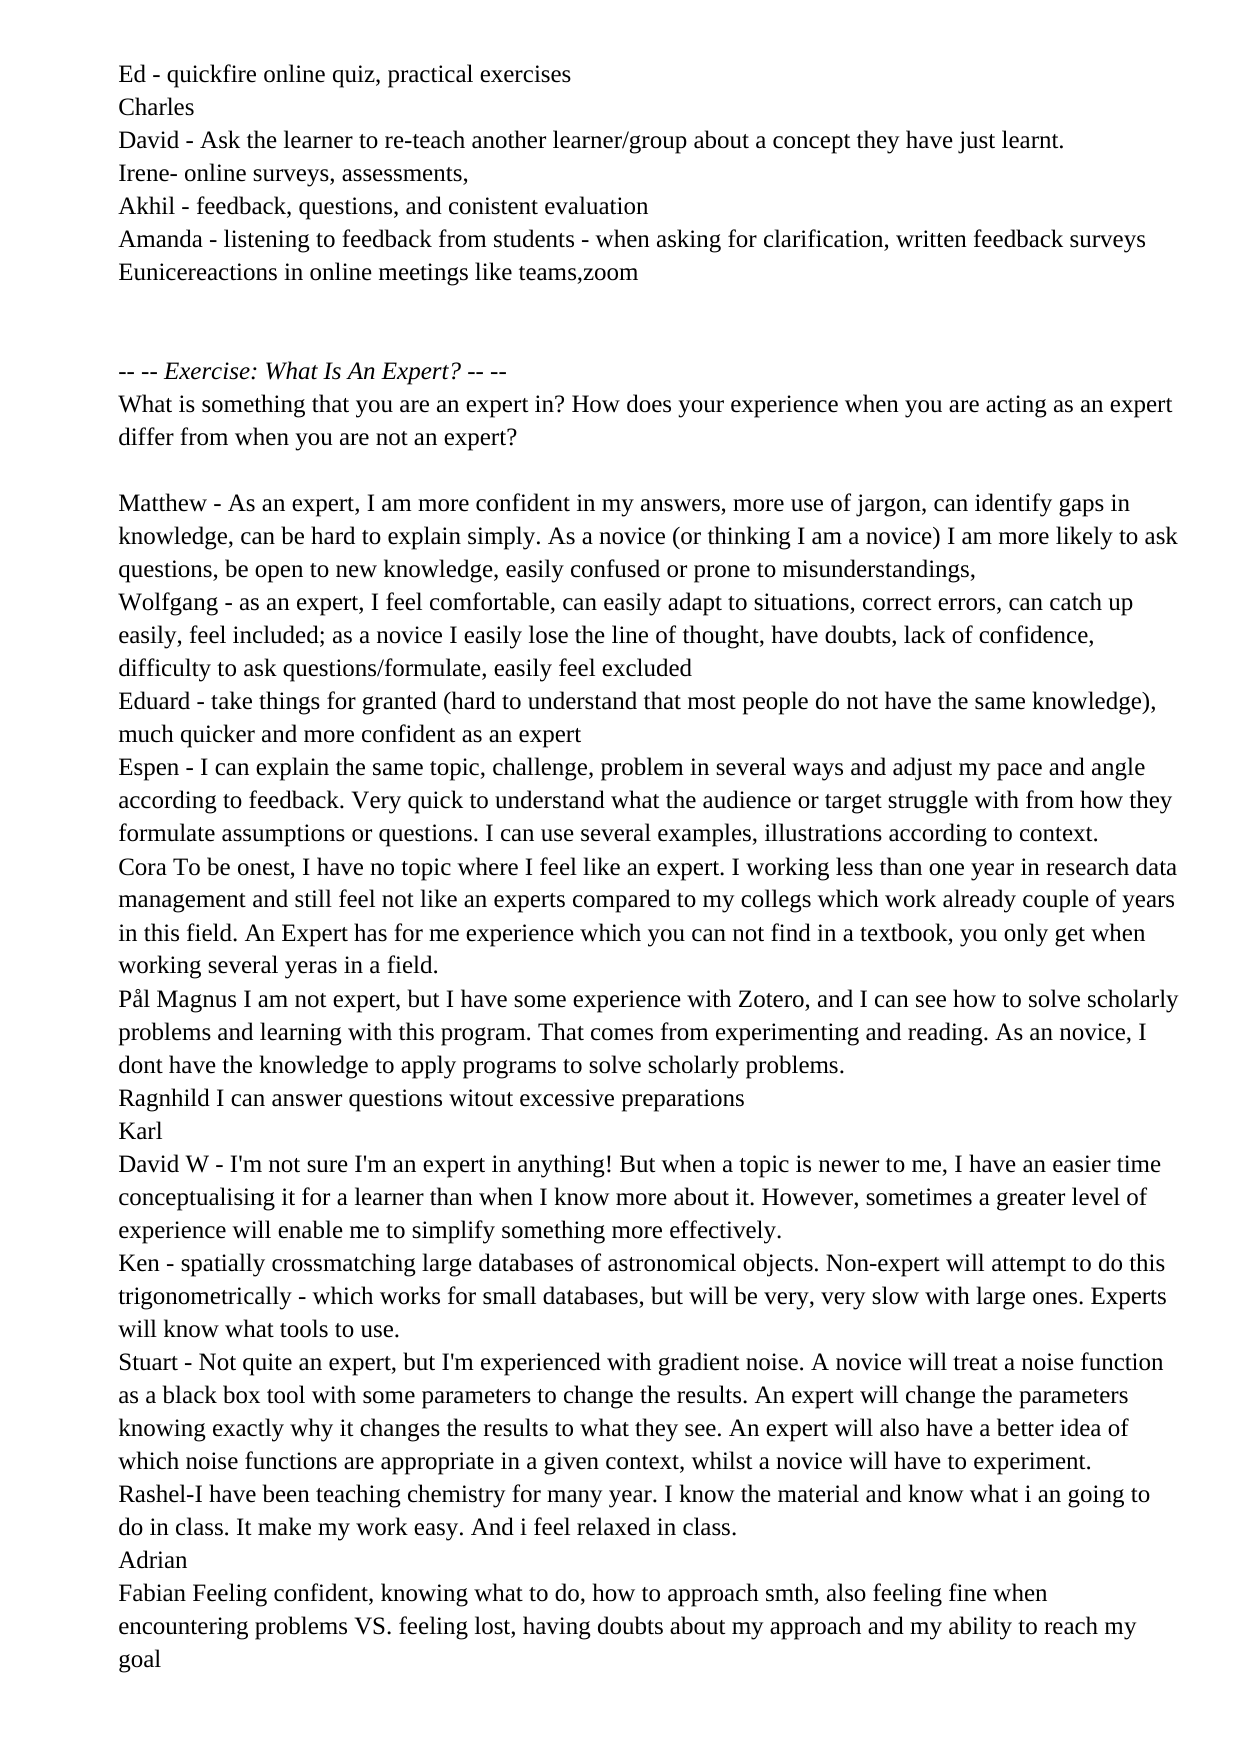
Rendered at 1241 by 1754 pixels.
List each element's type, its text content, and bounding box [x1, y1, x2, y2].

text Ed - quickfire online quiz, practical exercises Charles David - Ask the learner to re-teach another learner/group about a concept they have just learnt. Irene- online surveys, assessments, Akhil - feedback, questions, and conistent evaluation Amanda - listening to feedback from students - when asking for clarification, written feedback surveys Eunicereactions in online meetings like teams,zoom -- -- Exercise: What Is An Expert? -- -- What is something that you are an expert in? How does your experience when you are acting as an expert differ from when you are not an expert? Matthew - As an expert, I am more confident in my answers, more use of jargon, can identify gaps in knowledge, can be hard to explain simply. As a novice (or thinking I am a novice) I am more likely to ask questions, be open to new knowledge, easily confused or prone to misunderstandings, Wolfgang - as an expert, I feel comfortable, can easily adapt to situations, correct errors, can catch up easily, feel included; as a novice I easily lose the line of thought, have doubts, lack of confidence, difficulty to ask questions/formulate, easily feel excluded Eduard - take things for granted (hard to understand that most people do not have the same knowledge), much quicker and more confident as an expert Espen - I can explain the same topic, challenge, problem in several ways and adjust my pace and angle according to feedback. Very quick to understand what the audience or target struggle with from how they formulate assumptions or questions. I can use several examples, illustrations according to context. Cora To be onest, I have no topic where I feel like an expert. I working less than one year in research data management and still feel not like an experts compared to my collegs which work already couple of years in this field. An Expert has for me experience which you can not find in a textbook, you only get when working several yeras in a field. Pål Magnus I am not expert, but I have some experience with Zotero, and I can see how to solve scholarly problems and learning with this program. That comes from experimenting and reading. As an novice, I dont have the knowledge to apply programs to solve scholarly problems. Ragnhild I can answer questions witout excessive preparations Karl David W - I'm not sure I'm an expert in anything! But when a topic is newer to me, I have an easier time conceptualising it for a learner than when I know more about it. However, sometimes a greater level of experience will enable me to simplify something more effectively. Ken - spatially crossmatching large databases of astronomical objects. Non-expert will attempt to do this trigonometrically - which works for small databases, but will be very, very slow with large ones. Experts will know what tools to use. Stuart - Not quite an expert, but I'm experienced with gradient noise. A novice will treat a noise function as a black box tool with some parameters to change the results. An expert will change the parameters knowing exactly why it changes the results to what they see. An expert will also have a better idea of which noise functions are appropriate in a given context, whilst a novice will have to experiment. Rashel-I have been teaching chemistry for many year. I know the material and know what i an going to do in class. It make my work easy. And i feel relaxed in class. Adrian Fabian Feeling confident, knowing what to do, how to approach smth, also feeling fine when encountering problems VS. feeling lost, having doubts about my approach and my ability to reach my goal [118, 59, 1181, 1673]
